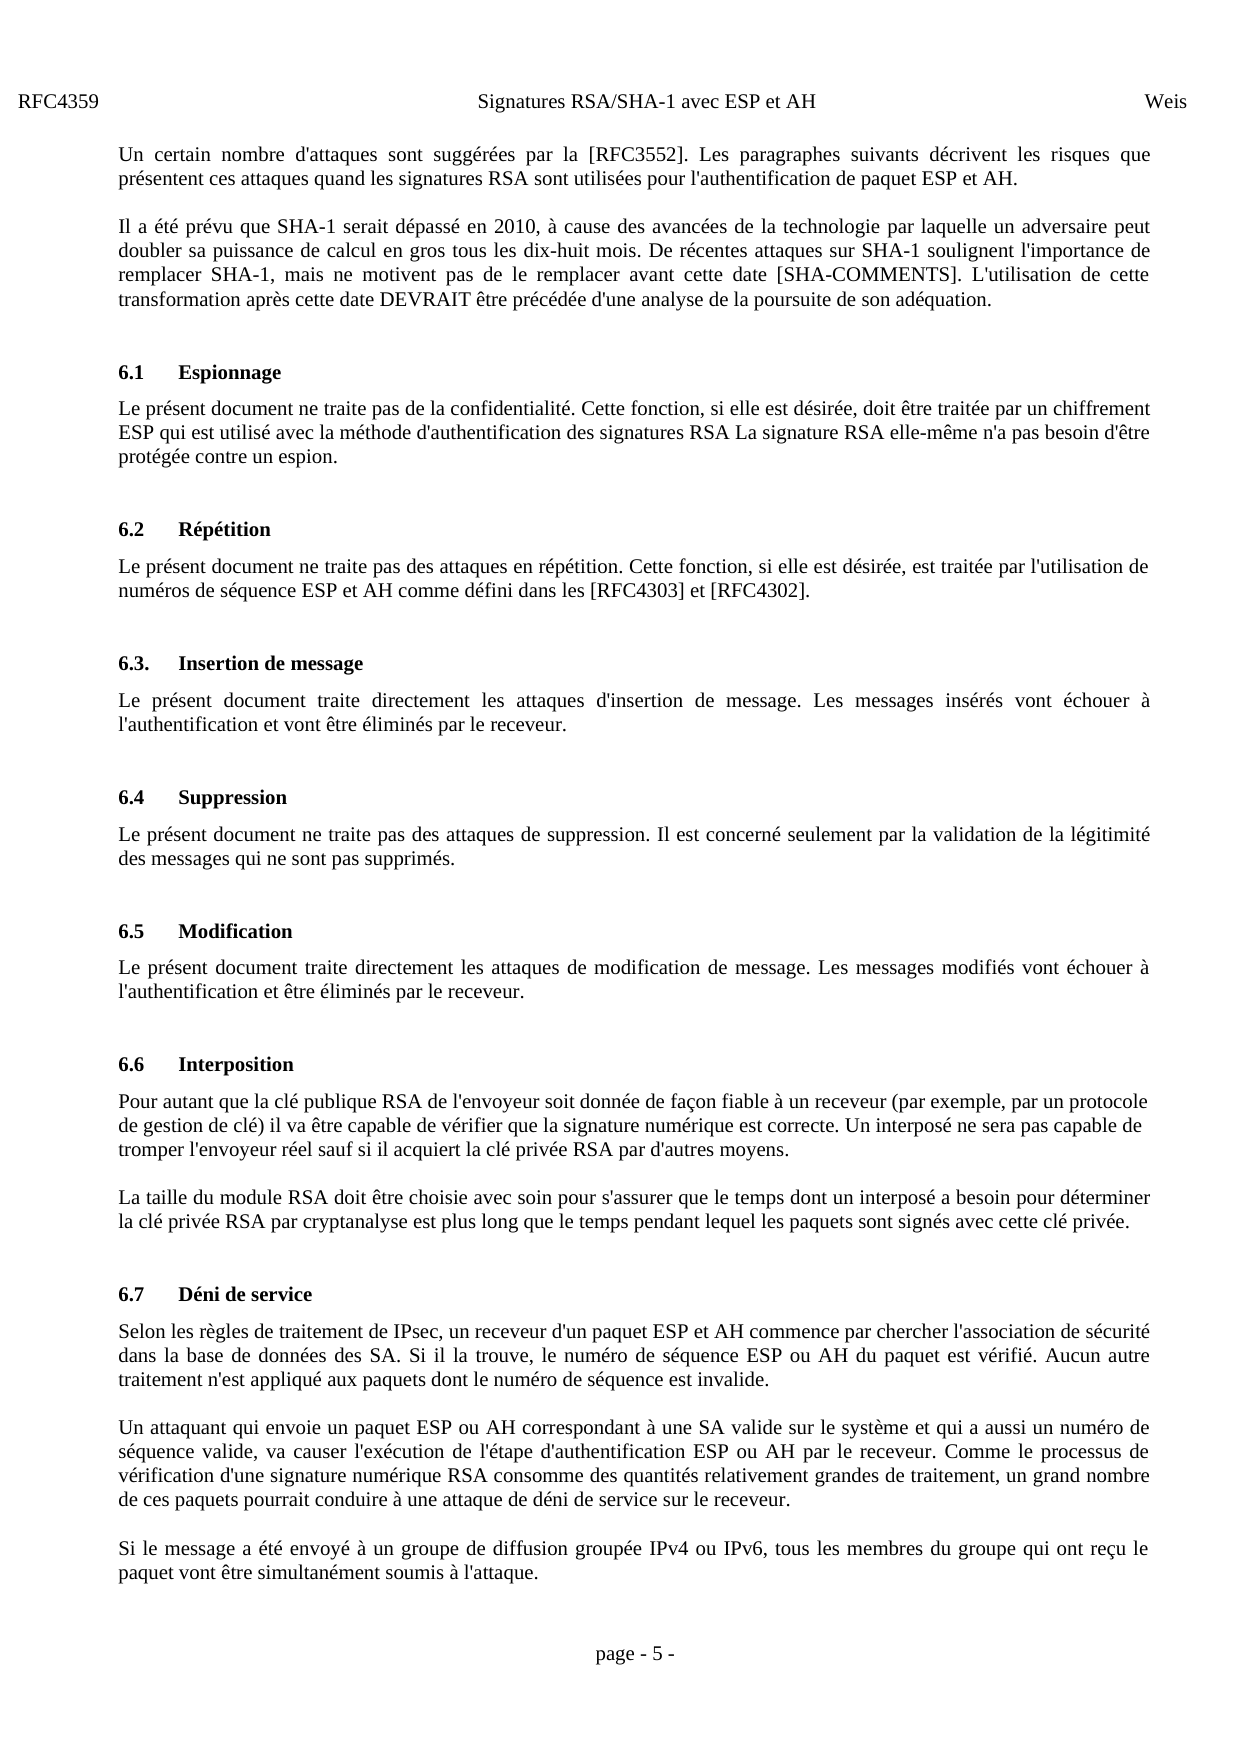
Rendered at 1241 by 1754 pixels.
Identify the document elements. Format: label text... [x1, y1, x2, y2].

text La taille du module RSA doit être choisie avec soin pour s'assurer que le temps dont un interposé a besoin pour déterminer la clé privée RSA par cryptanalyse est plus long que le temps pendant lequel les paquets sont signés avec cette clé privée. [118, 1185, 1152, 1233]
text Le présent document traite directement les attaques de modification de message. Les messages modifiés vont échouer à l'authentification et être éliminés par le receveur. [118, 955, 1152, 1003]
subtitle 6.5 Modification [118, 919, 1152, 943]
subtitle 6.2 Répétition [118, 517, 1152, 541]
subtitle 6.1 Espionnage [118, 359, 1152, 384]
subtitle 6.7 Déni de service [118, 1282, 1152, 1306]
text Le présent document ne traite pas de la confidentialité. Cette fonction, si elle est désirée, doit être traitée par un chiffrement ESP qui est utilisé avec la méthode d'authentification des signatures RSA La signature RSA elle-même n'a pas besoin d'être protégée contre un espion. [118, 396, 1152, 468]
text Le présent document ne traite pas des attaques de suppression. Il est concerné seulement par la validation de la légitimité des messages qui ne sont pas supprimés. [118, 821, 1152, 869]
text Le présent document ne traite pas des attaques en répétition. Cette fonction, si elle est désirée, est traitée par l'utilisation de numéros de séquence ESP et AH comme défini dans les [RFC4303] et [RFC4302]. [118, 554, 1152, 602]
text Il a été prévu que SHA-1 serait dépassé en 2010, à cause des avancées de la technologie par laquelle un adversaire peut doubler sa puissance de calcul en gros tous les dix-huit mois. De récentes attaques sur SHA-1 soulignent l'importance de remplacer SHA-1, mais ne motivent pas de le remplacer avant cette date [SHA-COMMENTS]. L'utilisation de cette transformation après cette date DEVRAIT être précédée d'une analyse de la poursuite de son adéquation. [118, 214, 1152, 311]
text Pour autant que la clé publique RSA de l'envoyeur soit donnée de façon fiable à un receveur (par exemple, par un protocole de gestion de clé) il va être capable de vérifier que la signature numérique est correcte. Un interposé ne sera pas capable de tromper l'envoyeur réel sauf si il acquiert la clé privée RSA par d'autres moyens. [118, 1089, 1152, 1161]
text Selon les règles de traitement de IPsec, un receveur d'un paquet ESP et AH commence par chercher l'association de sécurité dans la base de données des SA. Si il la trouve, le numéro de séquence ESP ou AH du paquet est vérifié. Aucun autre traitement n'est appliqué aux paquets dont le numéro de séquence est invalide. [118, 1319, 1152, 1391]
subtitle 6.4 Suppression [118, 785, 1152, 809]
subtitle 6.3. Insertion de message [118, 651, 1152, 675]
text Le présent document traite directement les attaques d'insertion de message. Les messages insérés vont échouer à l'authentification et vont être éliminés par le receveur. [118, 688, 1152, 736]
text Un certain nombre d'attaques sont suggérées par la [RFC3552]. Les paragraphes suivants décrivent les risques que présentent ces attaques quand les signatures RSA sont utilisées pour l'authentification de paquet ESP et AH. [118, 142, 1152, 190]
subtitle 6.6 Interposition [118, 1052, 1152, 1076]
text Un attaquant qui envoie un paquet ESP ou AH correspondant à une SA valide sur le système et qui a aussi un numéro de séquence valide, va causer l'exécution de l'étape d'authentification ESP ou AH par le receveur. Comme le processus de vérification d'une signature numérique RSA consomme des quantités relativement grandes de traitement, un grand nombre de ces paquets pourrait conduire à une attaque de déni de service sur le receveur. [118, 1415, 1152, 1511]
text Si le message a été envoyé à un groupe de diffusion groupée IPv4 ou IPv6, tous les membres du groupe qui ont reçu le paquet vont être simultanément soumis à l'attaque. [118, 1536, 1152, 1584]
